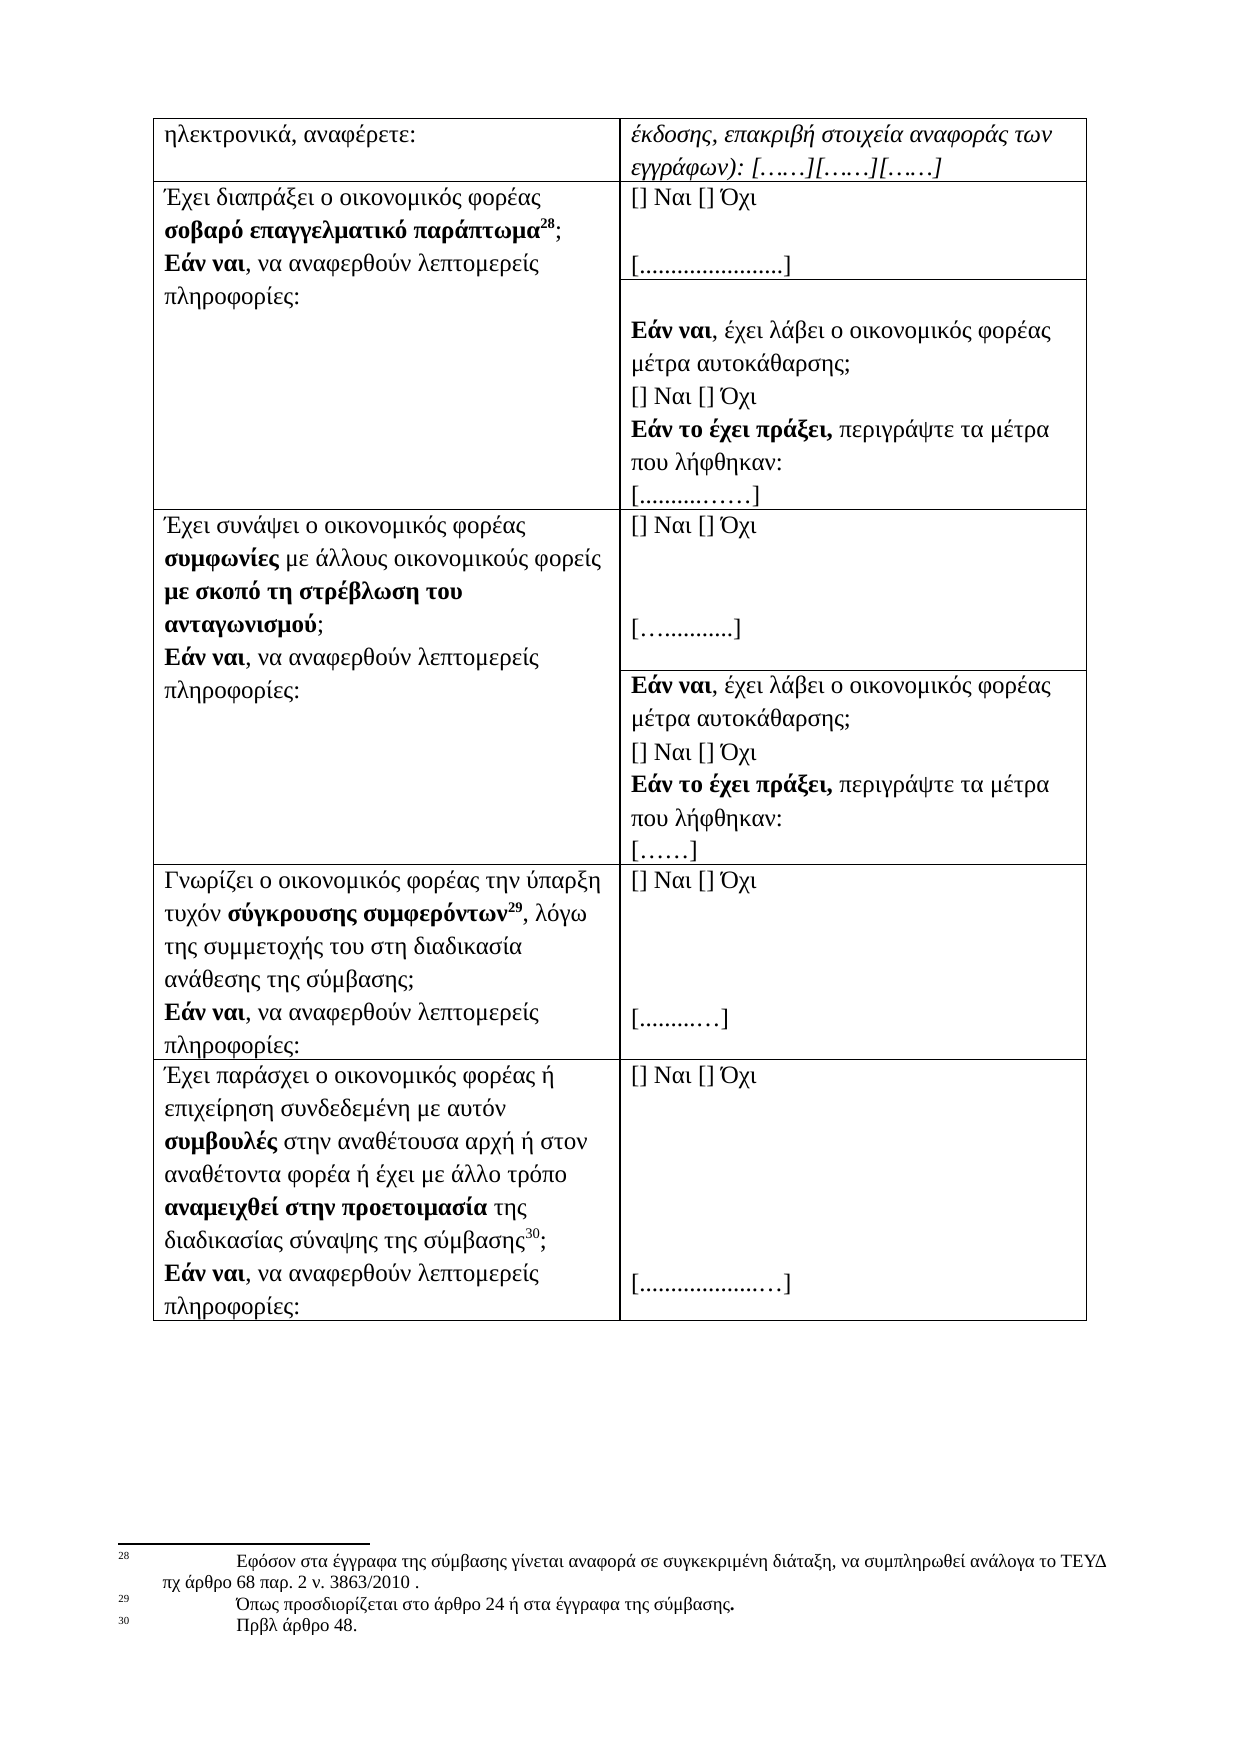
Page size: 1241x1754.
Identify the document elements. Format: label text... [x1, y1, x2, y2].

table_cell ηλεκτρονικά, αναφέρετε: [154, 119, 619, 181]
table_cell [] Ναι [] Όχι [.........…] [621, 865, 1086, 1059]
table_cell Γνωρίζει ο οικονομικός φορέας την ύπαρξη τυχόν σύγκρουσης συμφερόντων, λόγω της συμμετοχής του στη διαδικασία ανάθεσης της σύμβασης; Εάν ναι, να αναφερθούν λεπτομερείς πληροφορίες: [154, 865, 619, 1059]
table_cell έκδοσης, επακριβή στοιχεία αναφοράς των εγγράφων): [……][……][……] [621, 119, 1086, 181]
table_cell Εάν ναι, έχει λάβει ο οικονομικός φορέας μέτρα αυτοκάθαρσης; [] Ναι [] Όχι Εάν το έχει πράξει, περιγράψτε τα μέτρα που λήφθηκαν: [..........……] [621, 280, 1086, 509]
table_cell [] Ναι [] Όχι [...................…] [621, 1060, 1086, 1320]
table_cell Έχει διαπράξει ο οικονομικός φορέας σοβαρό επαγγελματικό παράπτωμα; Εάν ναι, να αναφερθούν λεπτομερείς πληροφορίες: [154, 182, 619, 509]
table_cell Έχει παράσχει ο οικονομικός φορέας ή επιχείρηση συνδεδεμένη με αυτόν συμβουλές στην αναθέτουσα αρχή ή στον αναθέτοντα φορέα ή έχει με άλλο τρόπο αναμειχθεί στην προετοιμασία της διαδικασίας σύναψης της σύμβασης; Εάν ναι, να αναφερθούν λεπτομερείς πληροφορίες: [154, 1060, 619, 1320]
table_cell Έχει συνάψει ο οικονομικός φορέας συμφωνίες με άλλους οικονομικούς φορείς με σκοπό τη στρέβλωση του ανταγωνισμού; Εάν ναι, να αναφερθούν λεπτομερείς πληροφορίες: [154, 510, 619, 864]
table_cell Εάν ναι, έχει λάβει ο οικονομικός φορέας μέτρα αυτοκάθαρσης; [] Ναι [] Όχι Εάν το έχει πράξει, περιγράψτε τα μέτρα που λήφθηκαν: [……] [621, 671, 1086, 864]
table_cell [] Ναι [] Όχι […...........] [621, 510, 1086, 669]
table_cell [] Ναι [] Όχι [.......................] [621, 182, 1086, 279]
